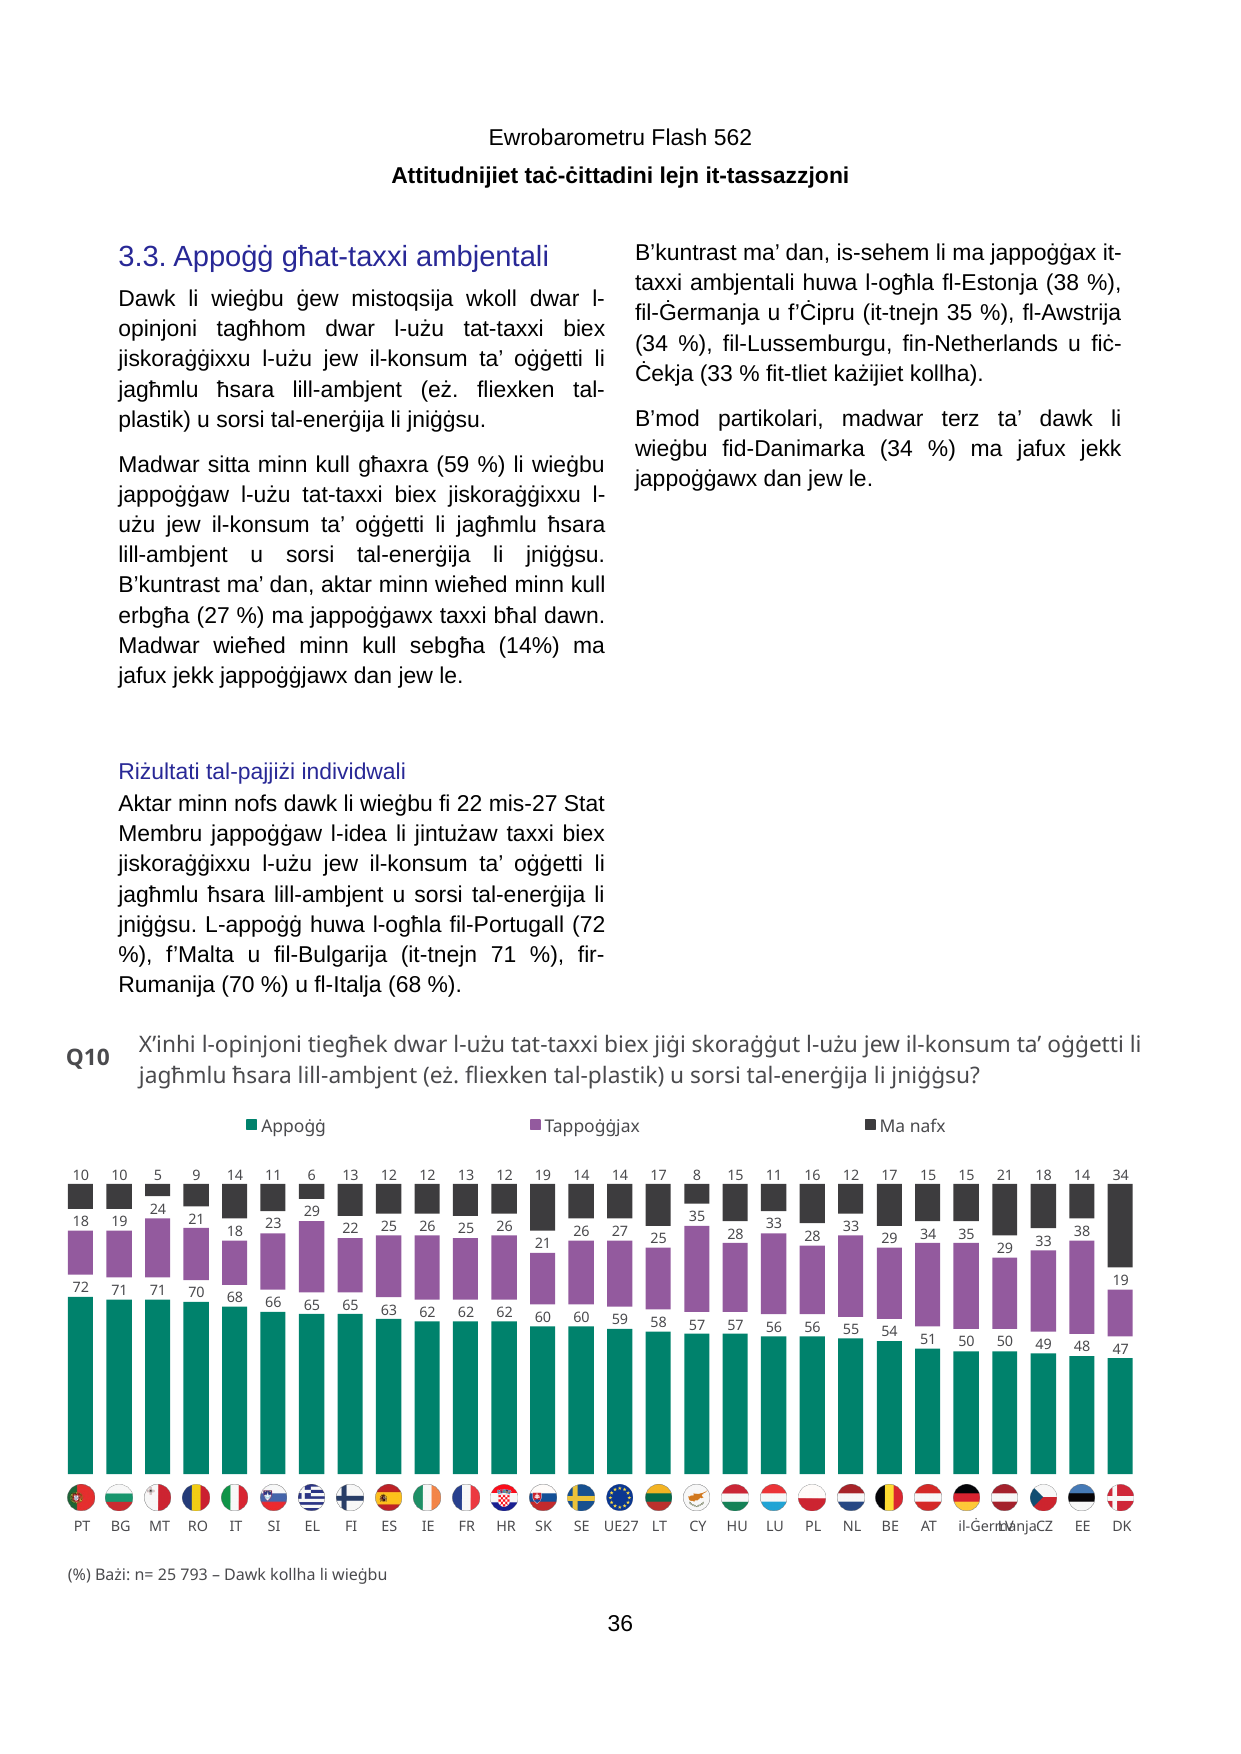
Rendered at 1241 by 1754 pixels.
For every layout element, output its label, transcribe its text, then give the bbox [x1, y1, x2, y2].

picture [144, 1484, 171, 1511]
picture [914, 1484, 942, 1511]
picture [683, 1484, 710, 1511]
picture [760, 1484, 787, 1511]
picture [529, 1484, 557, 1511]
picture [1068, 1484, 1095, 1511]
picture [413, 1484, 441, 1511]
subtitle 3.3. Appoġġ għat-taxxi ambjentali [118, 239, 605, 272]
picture [490, 1484, 518, 1511]
text Madwar sitta minn kull għaxra (59 %) li wieġbu jappoġġaw l-użu tat-taxxi biex jiskoraġġixxu l-użu jew il-konsum ta’ oġġetti li jagħmlu ħsara lill-ambjent u sorsi tal-enerġija li jniġġsu. B’kuntrast ma’ dan, aktar minn wieħed minn kull erbgħa (27 %) ma jappoġġawx taxxi bħal dawn. Madwar wieħed minn kull sebgħa (14%) ma jafux jekk jappoġġjawx dan jew le. [118, 451, 605, 688]
picture [953, 1484, 980, 1511]
text Riżultati tal-pajjiżi individwali [118, 758, 605, 784]
picture [105, 1484, 133, 1511]
picture [798, 1484, 826, 1511]
picture [645, 1484, 672, 1511]
text Aktar minn nofs dawk li wieġbu fi 22 mis-27 Stat Membru jappoġġaw l-idea li jintużaw taxxi biex jiskoraġġixxu l-użu jew il-konsum ta’ oġġetti li jagħmlu ħsara lill-ambjent u sorsi tal-enerġija li jniġġsu. L-appoġġ huwa l-ogħla fil-Portugall (72 %), f’Malta u fil-Bulgarija (it-tnejn 71 %), fir-Rumanija (70 %) u fl-Italja (68 %). [118, 790, 605, 997]
picture [298, 1484, 325, 1511]
picture [260, 1484, 287, 1511]
picture [375, 1484, 402, 1511]
picture [67, 1484, 95, 1511]
text B’mod partikolari, madwar terz ta’ dawk li wieġbu fid-Danimarka (34 %) ma jafux jekk jappoġġawx dan jew le. [635, 404, 1122, 491]
picture [452, 1484, 480, 1511]
picture [606, 1484, 633, 1511]
picture [1030, 1484, 1057, 1511]
text B’kuntrast ma’ dan, is-sehem li ma jappoġġax it-taxxi ambjentali huwa l-ogħla fl-Estonja (38 %), fil-Ġermanja u f’Ċipru (it-tnejn 35 %), fl-Awstrija (34 %), fil-Lussemburgu, fin-Netherlands u fiċ-Ċekja (33 % fit-tliet każijiet kollha). [635, 239, 1122, 386]
picture [182, 1484, 210, 1511]
picture [567, 1484, 595, 1511]
picture [1107, 1484, 1134, 1511]
picture [336, 1484, 364, 1511]
text Dawk li wieġbu ġew mistoqsija wkoll dwar l-opinjoni tagħhom dwar l-użu tat-taxxi biex jiskoraġġixxu l-użu jew il-konsum ta’ oġġetti li jagħmlu ħsara lill-ambjent (eż. fliexken tal-plastik) u sorsi tal-enerġija li jniġġsu. [118, 285, 605, 432]
picture [837, 1484, 865, 1511]
picture [221, 1484, 248, 1511]
picture [875, 1484, 903, 1511]
picture [721, 1484, 749, 1511]
picture [991, 1484, 1018, 1511]
